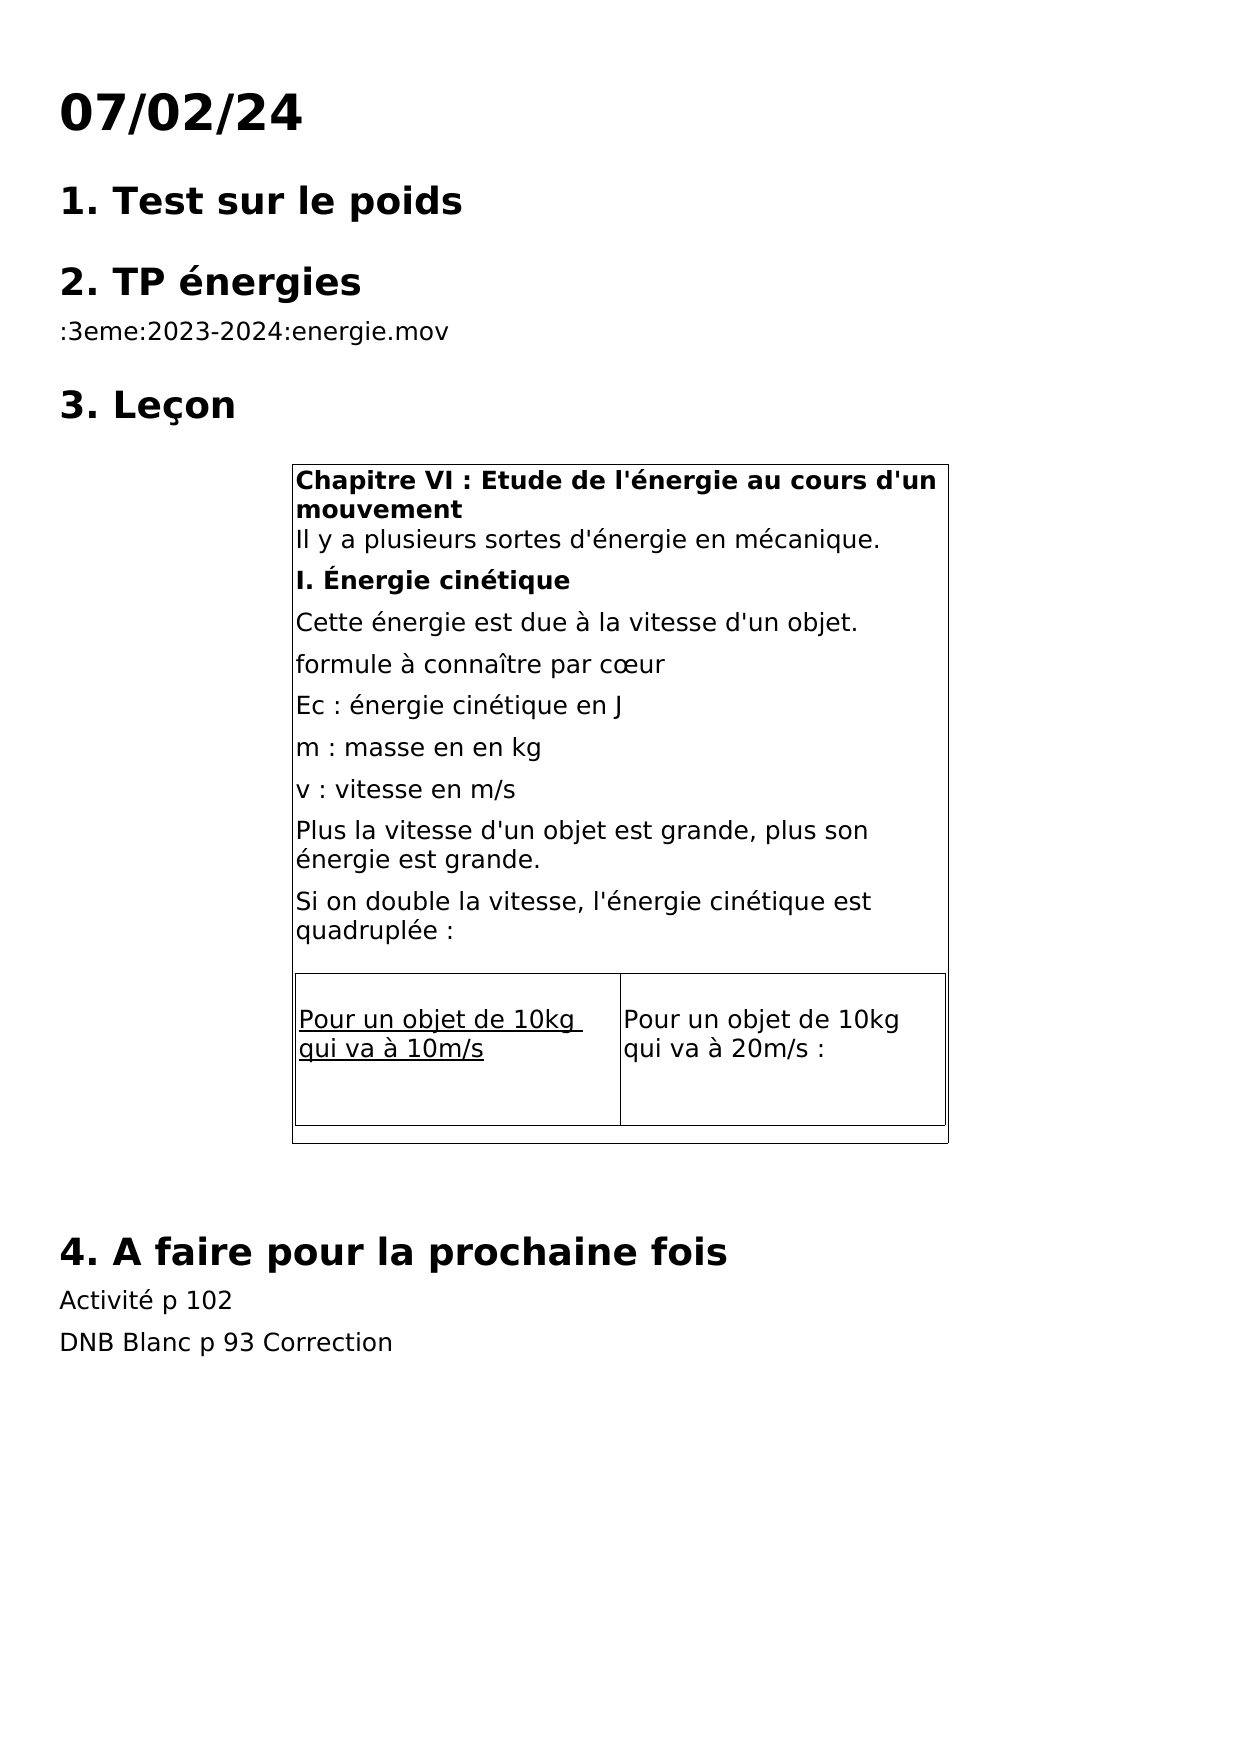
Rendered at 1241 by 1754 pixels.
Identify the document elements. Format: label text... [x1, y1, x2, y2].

table_header Pour un objet de 10kg qui va à 10m/s [296, 974, 620, 1125]
subtitle 3. Leçon [59, 384, 1181, 427]
subtitle 07/02/24 [59, 84, 1181, 142]
text :3eme:2023-2024:energie.mov [59, 317, 1181, 346]
text Activité p 102 [59, 1286, 1181, 1315]
subtitle 1. Test sur le poids [59, 180, 1181, 223]
text DNB Blanc p 93 Correction [59, 1328, 1181, 1357]
table_header Chapitre VI : Etude de l'énergie au cours d'un mouvement Il y a plusieurs sortes d'énergie en mécanique. I. Énergie cinétique Cette énergie est due à la vitesse d'un objet. formule à connaître par cœur Ec : énergie cinétique en J m : masse en en kg v : vitesse en m/s Plus la vitesse d'un objet est grande, plus son énergie est grande. Si on double la vitesse, l'énergie cinétique est quadruplée : [293, 465, 948, 1143]
table_header Pour un objet de 10kg qui va à 20m/s : [621, 974, 945, 1125]
subtitle 4. A faire pour la prochaine fois [59, 1230, 1181, 1274]
subtitle 2. TP énergies [59, 261, 1181, 304]
